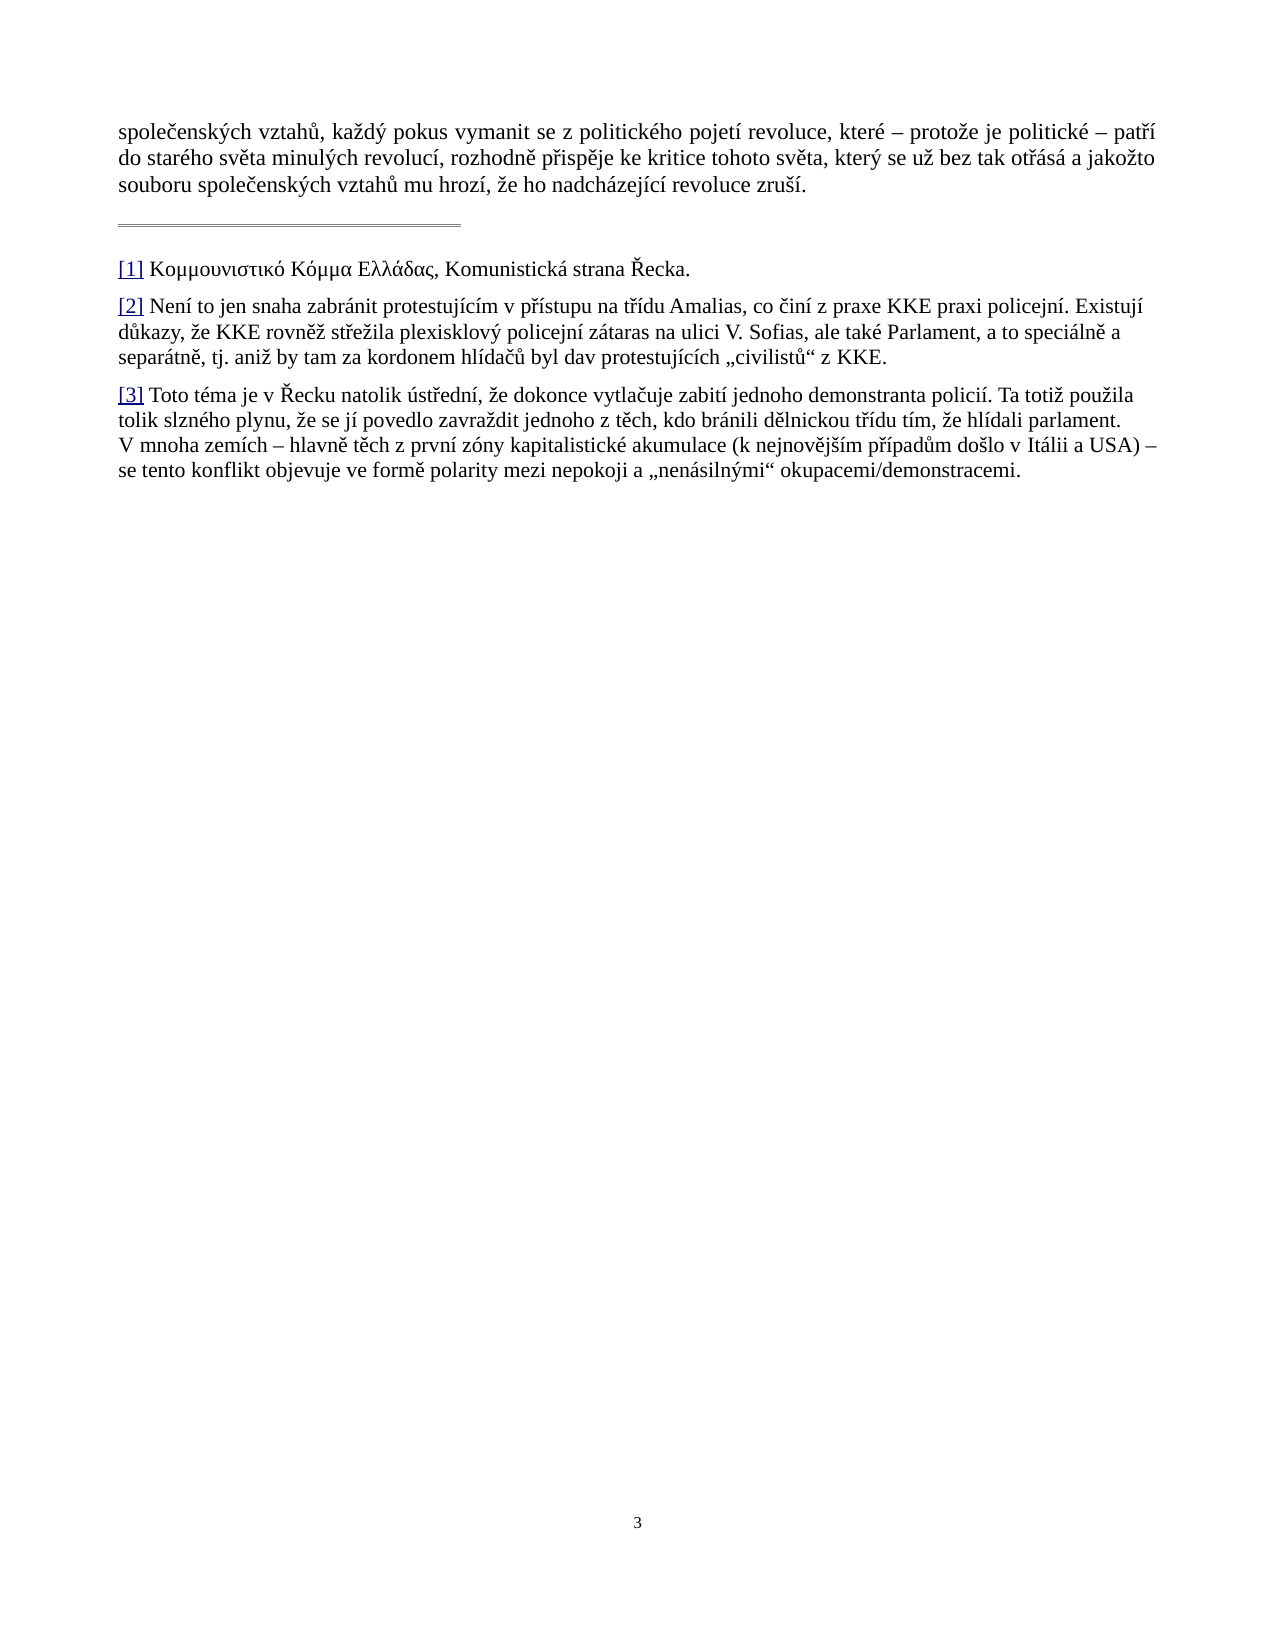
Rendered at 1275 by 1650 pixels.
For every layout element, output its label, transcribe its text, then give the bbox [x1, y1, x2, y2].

text [3] Toto téma je v Řecku natolik ústřední, že dokonce vytlačuje zabití jednoho demonstranta policií. Ta totiž použila tolik slzného plynu, že se jí povedlo zavraždit jednoho z těch, kdo bránili dělnickou třídu tím, že hlídali parlament. V mnoha zemích – hlavně těch z první zóny kapitalistické akumulace (k nejnovějším případům došlo v Itálii a USA) – se tento konflikt objevuje ve formě polarity mezi nepokoji a „nenásilnými“ okupacemi/demonstracemi. [118, 382, 1157, 482]
text [2] Není to jen snaha zabránit protestujícím v přístupu na třídu Amalias, co činí z praxe KKE praxi policejní. Existují důkazy, že KKE rovněž střežila plexisklový policejní zátaras na ulici V. Sofias, ale také Parlament, a to speciálně a separátně, tj. aniž by tam za kordonem hlídačů byl dav protestujících „civilistů“ z KKE. [118, 293, 1157, 369]
text společenských vztahů, každý pokus vymanit se z politického pojetí revoluce, které – protože je politické – patří do starého světa minulých revolucí, rozhodně přispěje ke kritice tohoto světa, který se už bez tak otřásá a jakožto souboru společenských vztahů mu hrozí, že ho nadcházející revoluce zruší. [118, 118, 1157, 197]
text [1] Κομμουνιστικό Κόμμα Ελλάδας, Komunistická strana Řecka. [118, 256, 1157, 281]
